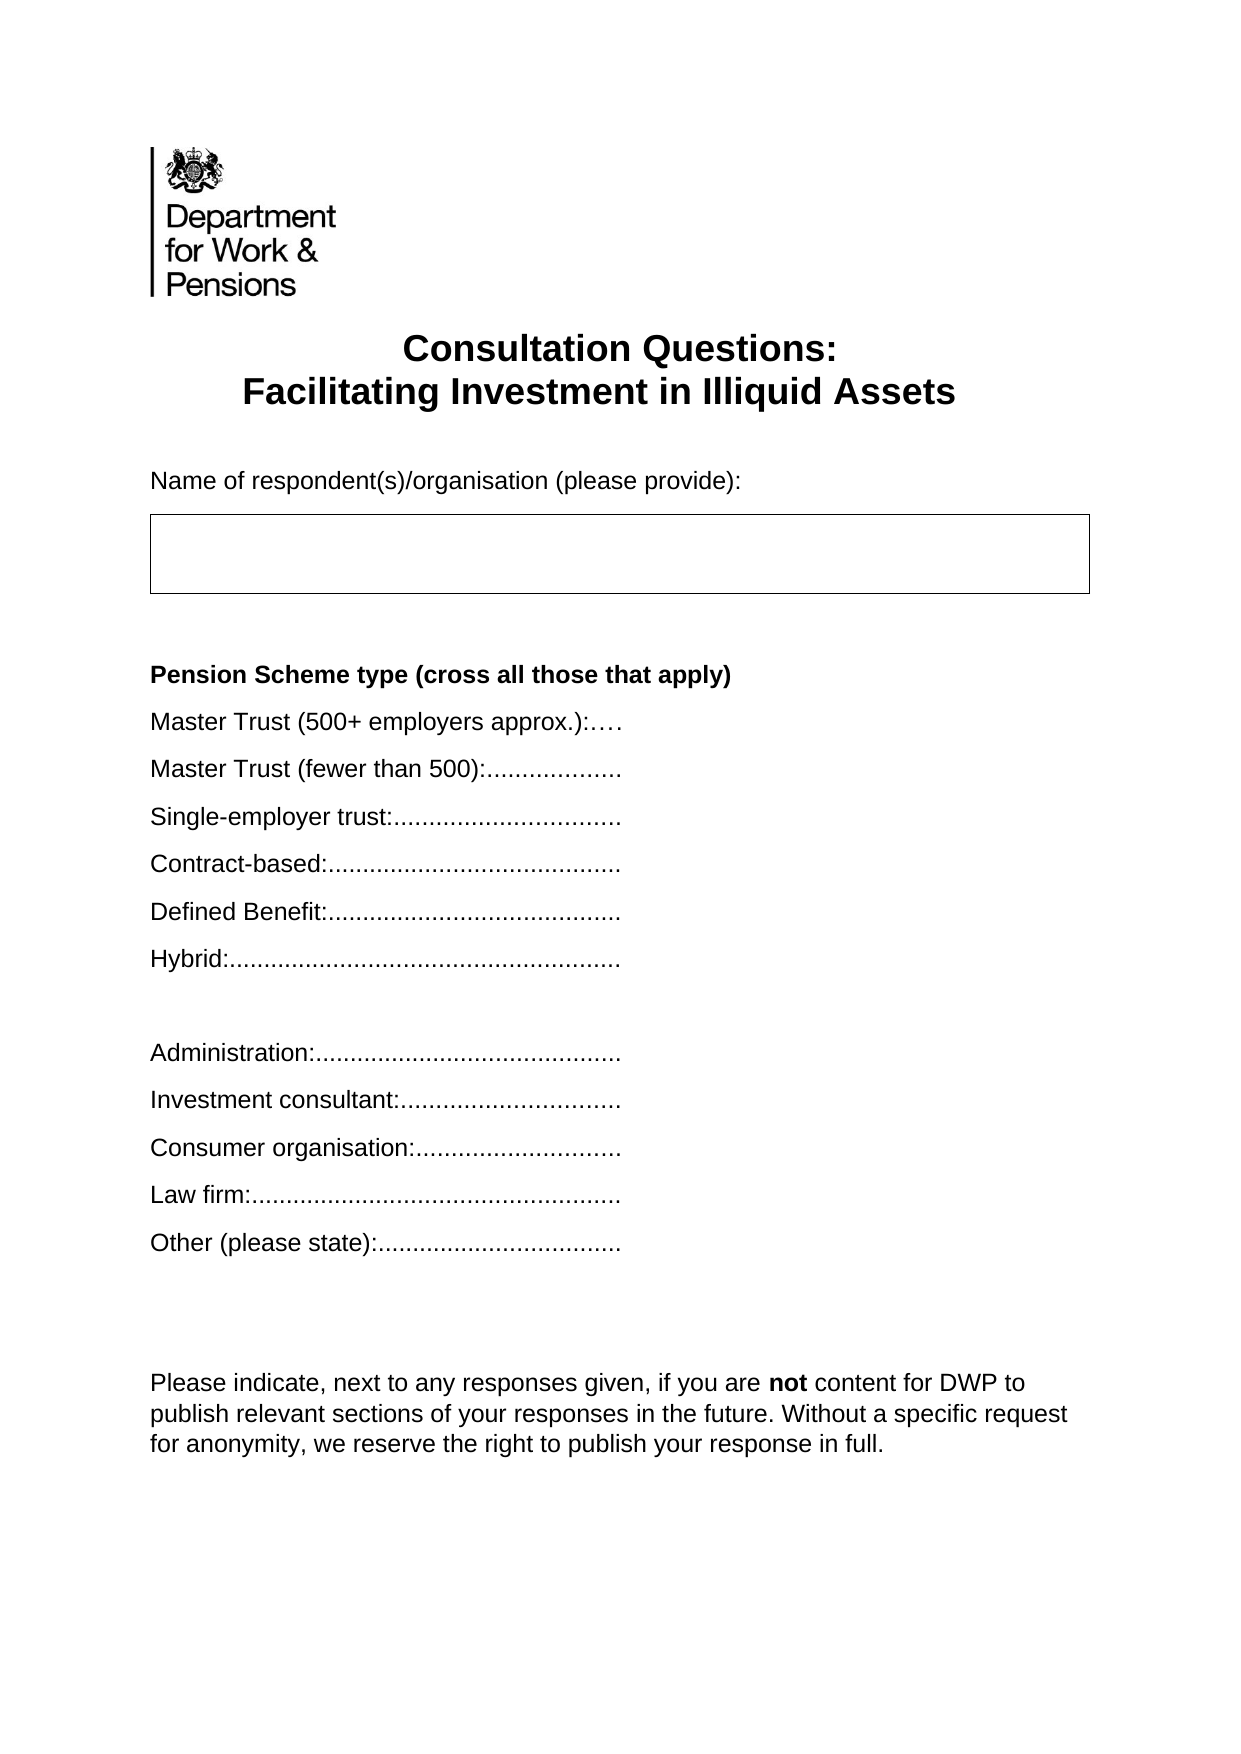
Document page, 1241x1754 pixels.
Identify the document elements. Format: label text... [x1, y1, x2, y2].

text Administration: [150, 1038, 1090, 1067]
text Investment consultant: [150, 1085, 1090, 1114]
text Name of respondent(s)/organisation (please provide): [150, 466, 1090, 495]
subtitle Consultation Questions: [150, 326, 1090, 369]
text Master Trust (fewer than 500): [150, 754, 1090, 783]
text Pension Scheme type (cross all those that apply) [150, 659, 1090, 688]
text Please indicate, next to any responses given, if you are not content for DWP to publish relevant sections of your responses in the future. Without a specific request for anonymity, we reserve the right to publish your response in full. [150, 1368, 1090, 1458]
text Consumer organisation: [150, 1133, 1090, 1161]
text Single-employer trust: [150, 802, 1090, 831]
text Law firm: [150, 1180, 1090, 1209]
text Master Trust (500+ employers approx.): [150, 707, 1090, 736]
text Contract-based: [150, 849, 1090, 878]
text Other (please state): [150, 1227, 1090, 1256]
text Defined Benefit: [150, 897, 1090, 925]
text Hybrid: [150, 944, 1090, 973]
subtitle Facilitating Investment in Illiquid Assets [150, 369, 1090, 412]
